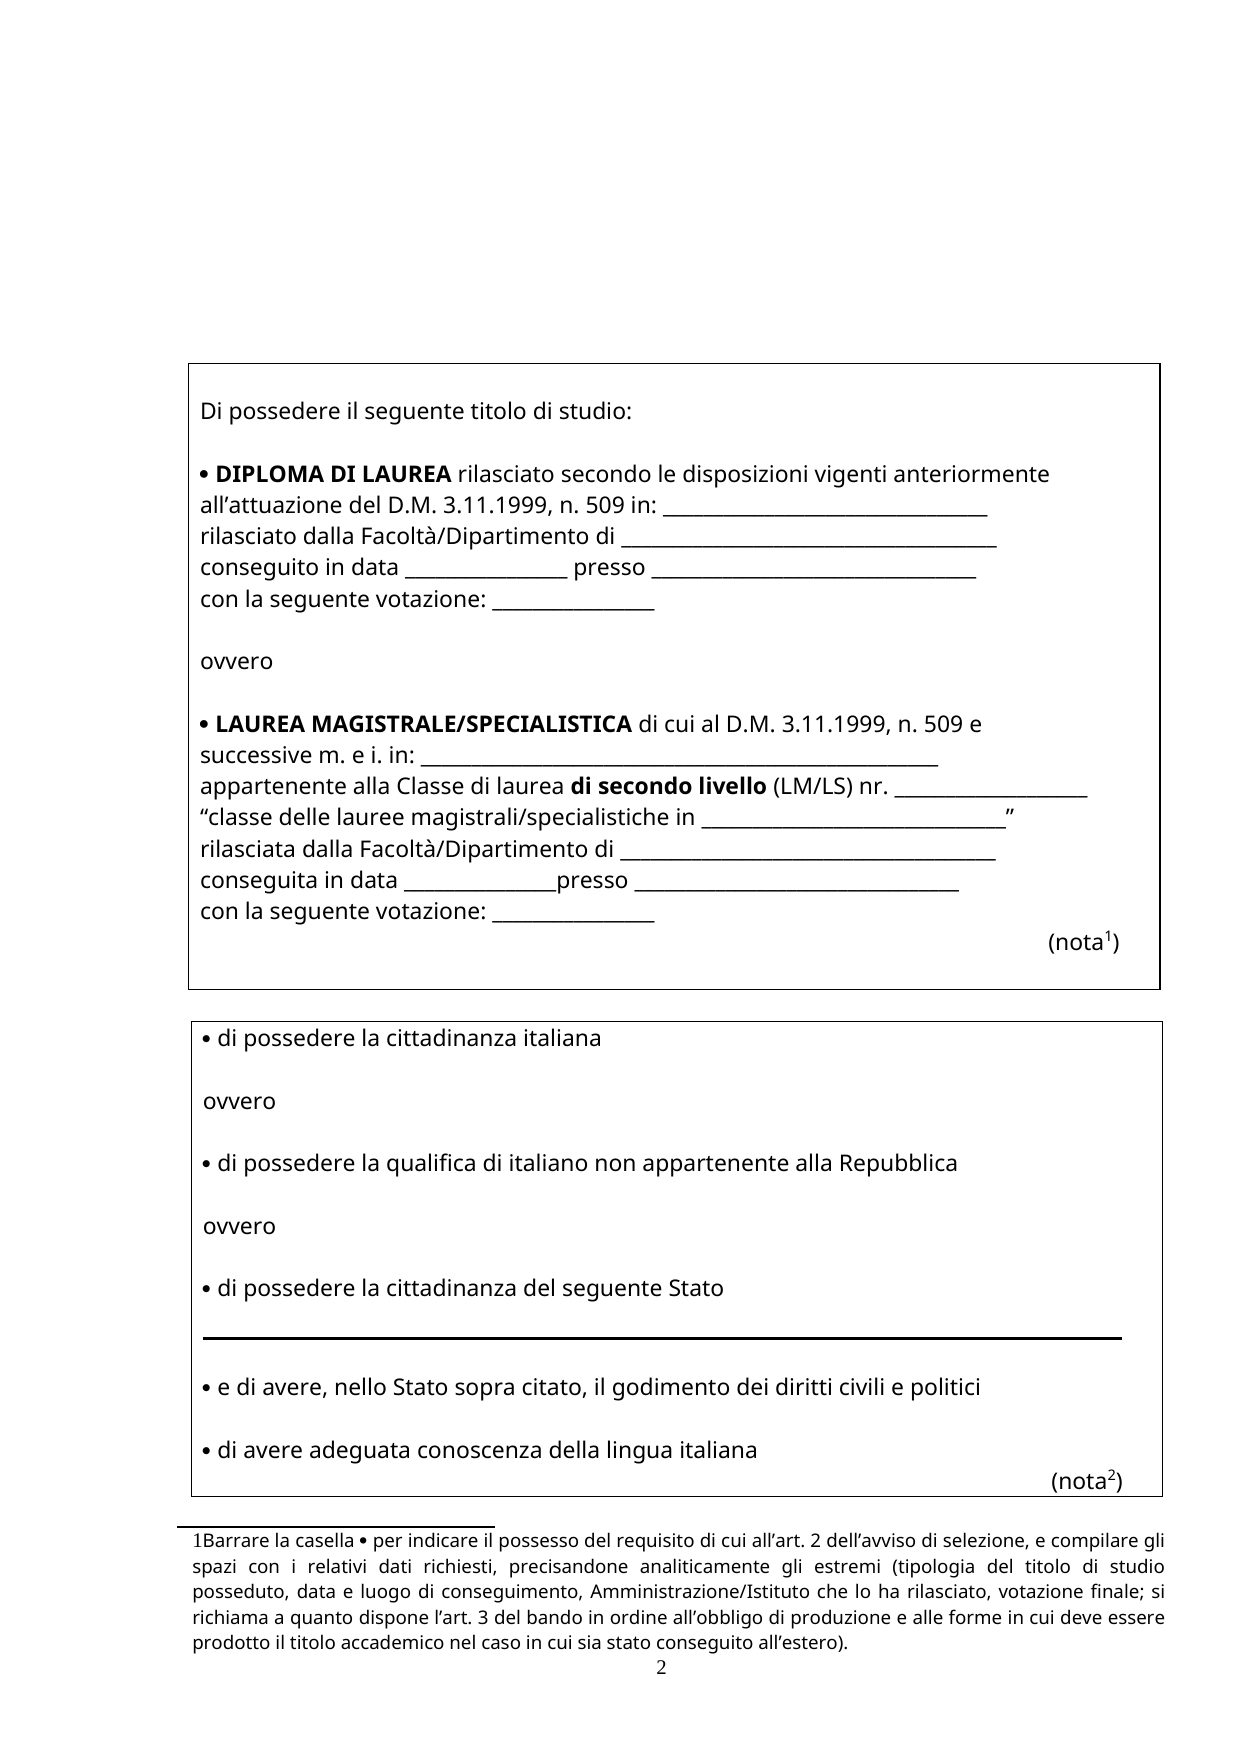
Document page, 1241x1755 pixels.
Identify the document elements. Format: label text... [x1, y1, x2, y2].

table_header  di possedere la cittadinanza italiana ovvero  di possedere la qualifica di italiano non appartenente alla Repubblica ovvero  di possedere la cittadinanza del seguente Stato  e di avere, nello Stato sopra citato, il godimento dei diritti civili e politici  di avere adeguata conoscenza della lingua italiana (nota) [192, 1022, 1162, 1496]
table_header Di possedere il seguente titolo di studio:  DIPLOMA DI LAUREA rilasciato secondo le disposizioni vigenti anteriormente all’attuazione del D.M. 3.11.1999, n. 509 in: ________________________________ rilasciato dalla Facoltà/Dipartimento di _____________________________________ conseguito in data ________________ presso ________________________________ con la seguente votazione: ________________ ovvero  LAUREA MAGISTRALE/SPECIALISTICA di cui al D.M. 3.11.1999, n. 509 e successive m. e i. in: ___________________________________________________ appartenente alla Classe di laurea di secondo livello (LM/LS) nr. ___________________ “classe delle lauree magistrali/specialistiche in ______________________________” rilasciata dalla Facoltà/Dipartimento di _____________________________________ conseguita in data _______________presso ________________________________ con la seguente votazione: ________________ (nota) [189, 364, 1159, 989]
